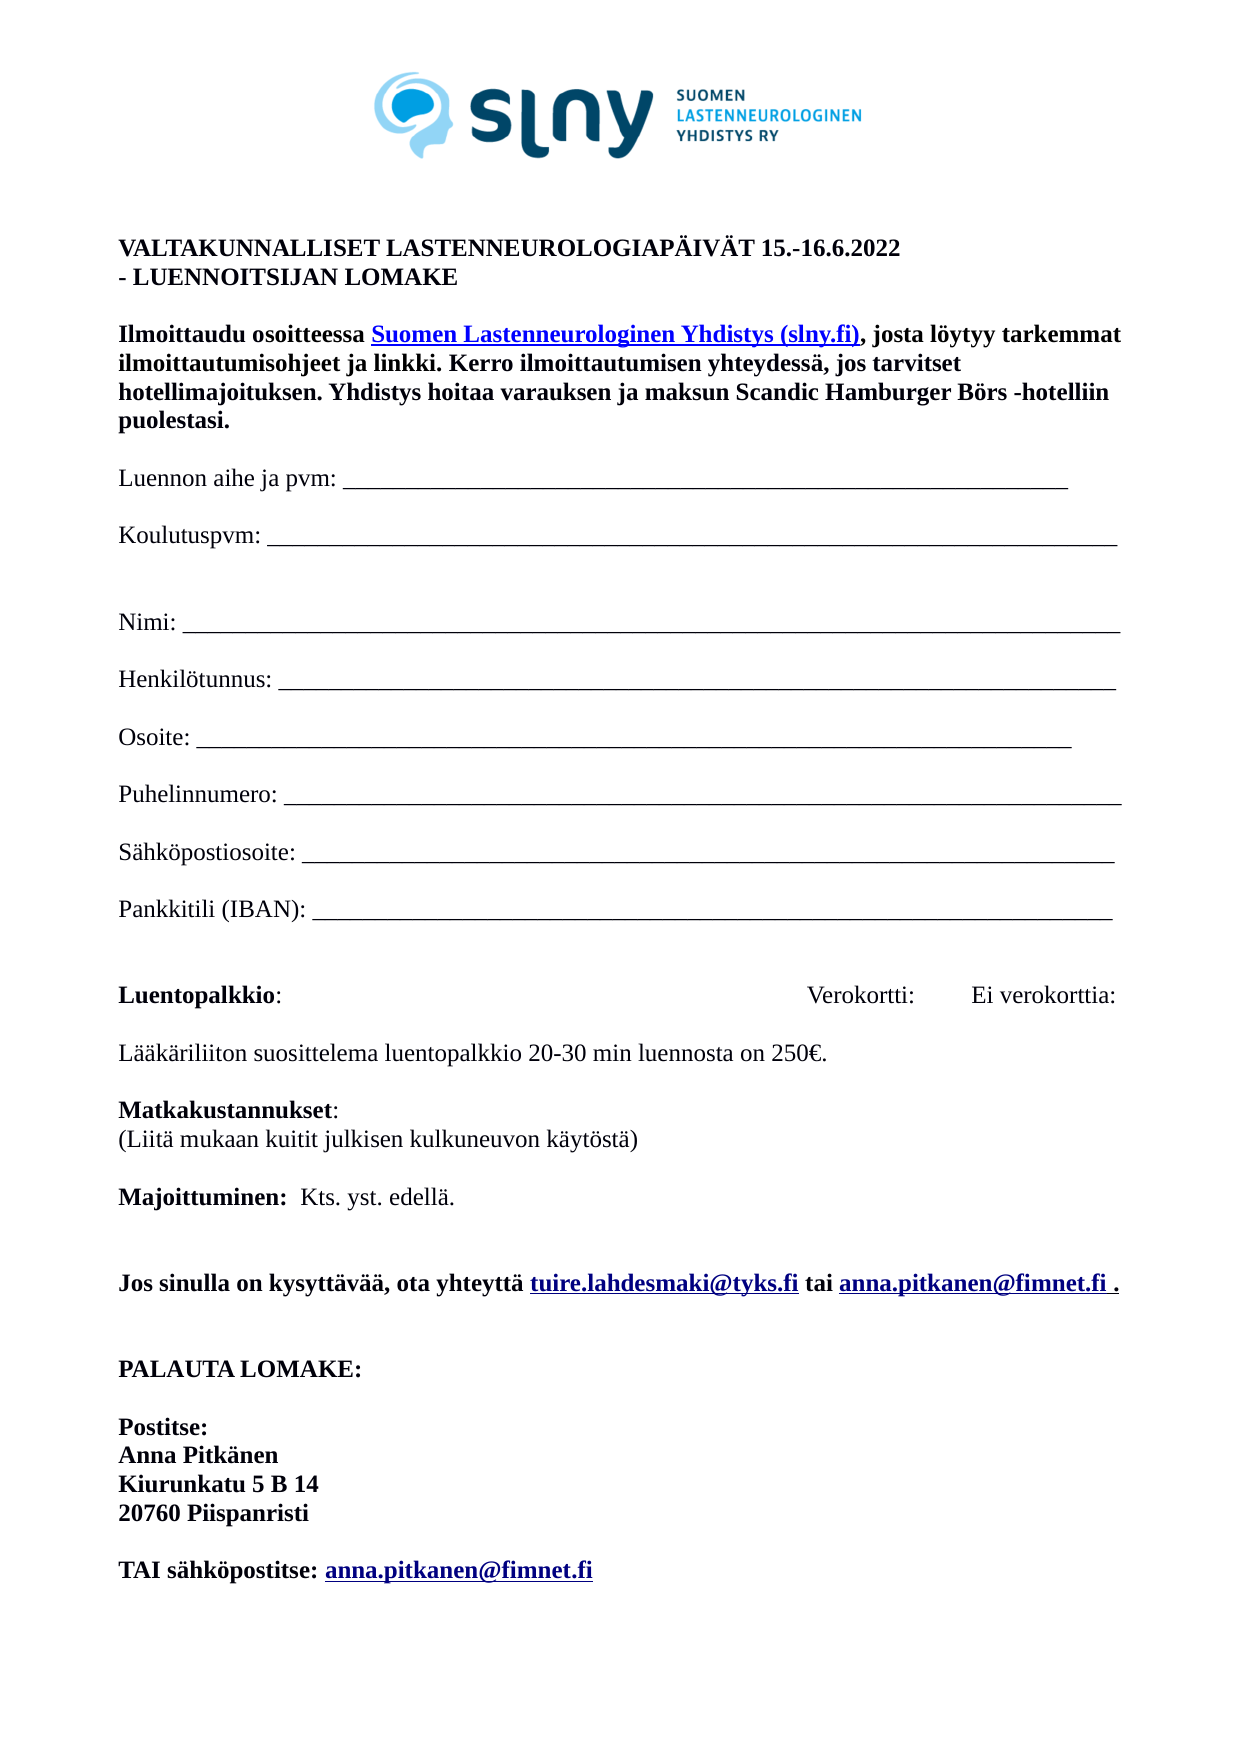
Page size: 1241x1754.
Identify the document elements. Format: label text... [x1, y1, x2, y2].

text Puhelinnumero: ___________________________________________________________________ [118, 779, 1122, 808]
text Sähköpostiosoite: _________________________________________________________________ [118, 837, 1122, 866]
text TAI sähköpostitse: anna.pitkanen@fimnet.fi [118, 1556, 1122, 1584]
text Nimi: ___________________________________________________________________________ [118, 607, 1122, 636]
text Jos sinulla on kysyttävää, ota yhteyttä tuire.lahdesmaki@tyks.fi tai anna.pitkanen@fimnet.fi . [118, 1268, 1122, 1297]
text PALAUTA LOMAKE: [118, 1354, 1122, 1383]
text 20760 Piispanristi [118, 1498, 1122, 1527]
text VALTAKUNNALLISET LASTENNEUROLOGIAPÄIVÄT 15.-16.6.2022 [118, 233, 1122, 262]
text Pankkitili (IBAN): ________________________________________________________________ [118, 894, 1122, 923]
text Postitse: [118, 1412, 1122, 1441]
text Matkakustannukset: [118, 1096, 1122, 1124]
text - LUENNOITSIJAN LOMAKE [118, 262, 1122, 291]
text Majoittuminen: Kts. yst. edellä. [118, 1182, 1122, 1211]
text Osoite: ______________________________________________________________________ [118, 722, 1122, 751]
text Luennon aihe ja pvm: __________________________________________________________ [118, 463, 1122, 492]
text (Liitä mukaan kuitit julkisen kulkuneuvon käytöstä) [118, 1124, 1122, 1153]
text Koulutuspvm: ____________________________________________________________________ [118, 521, 1122, 549]
text Ilmoittaudu osoitteessa Suomen Lastenneurologinen Yhdistys (slny.fi), josta löytyy tarkemmat ilmoittautumisohjeet ja linkki. Kerro ilmoittautumisen yhteydessä, jos tarvitset hotellimajoituksen. Yhdistys hoitaa varauksen ja maksun Scandic Hamburger Börs -hotelliin puolestasi. [118, 319, 1122, 434]
text Luentopalkkio: Verokortti: Ei verokorttia: [118, 981, 1122, 1009]
text Lääkäriliiton suosittelema luentopalkkio 20-30 min luennosta on 250€. [118, 1038, 1122, 1067]
text Kiurunkatu 5 B 14 [118, 1469, 1122, 1498]
text Henkilötunnus: ___________________________________________________________________ [118, 664, 1122, 693]
text Anna Pitkänen [118, 1441, 1122, 1469]
